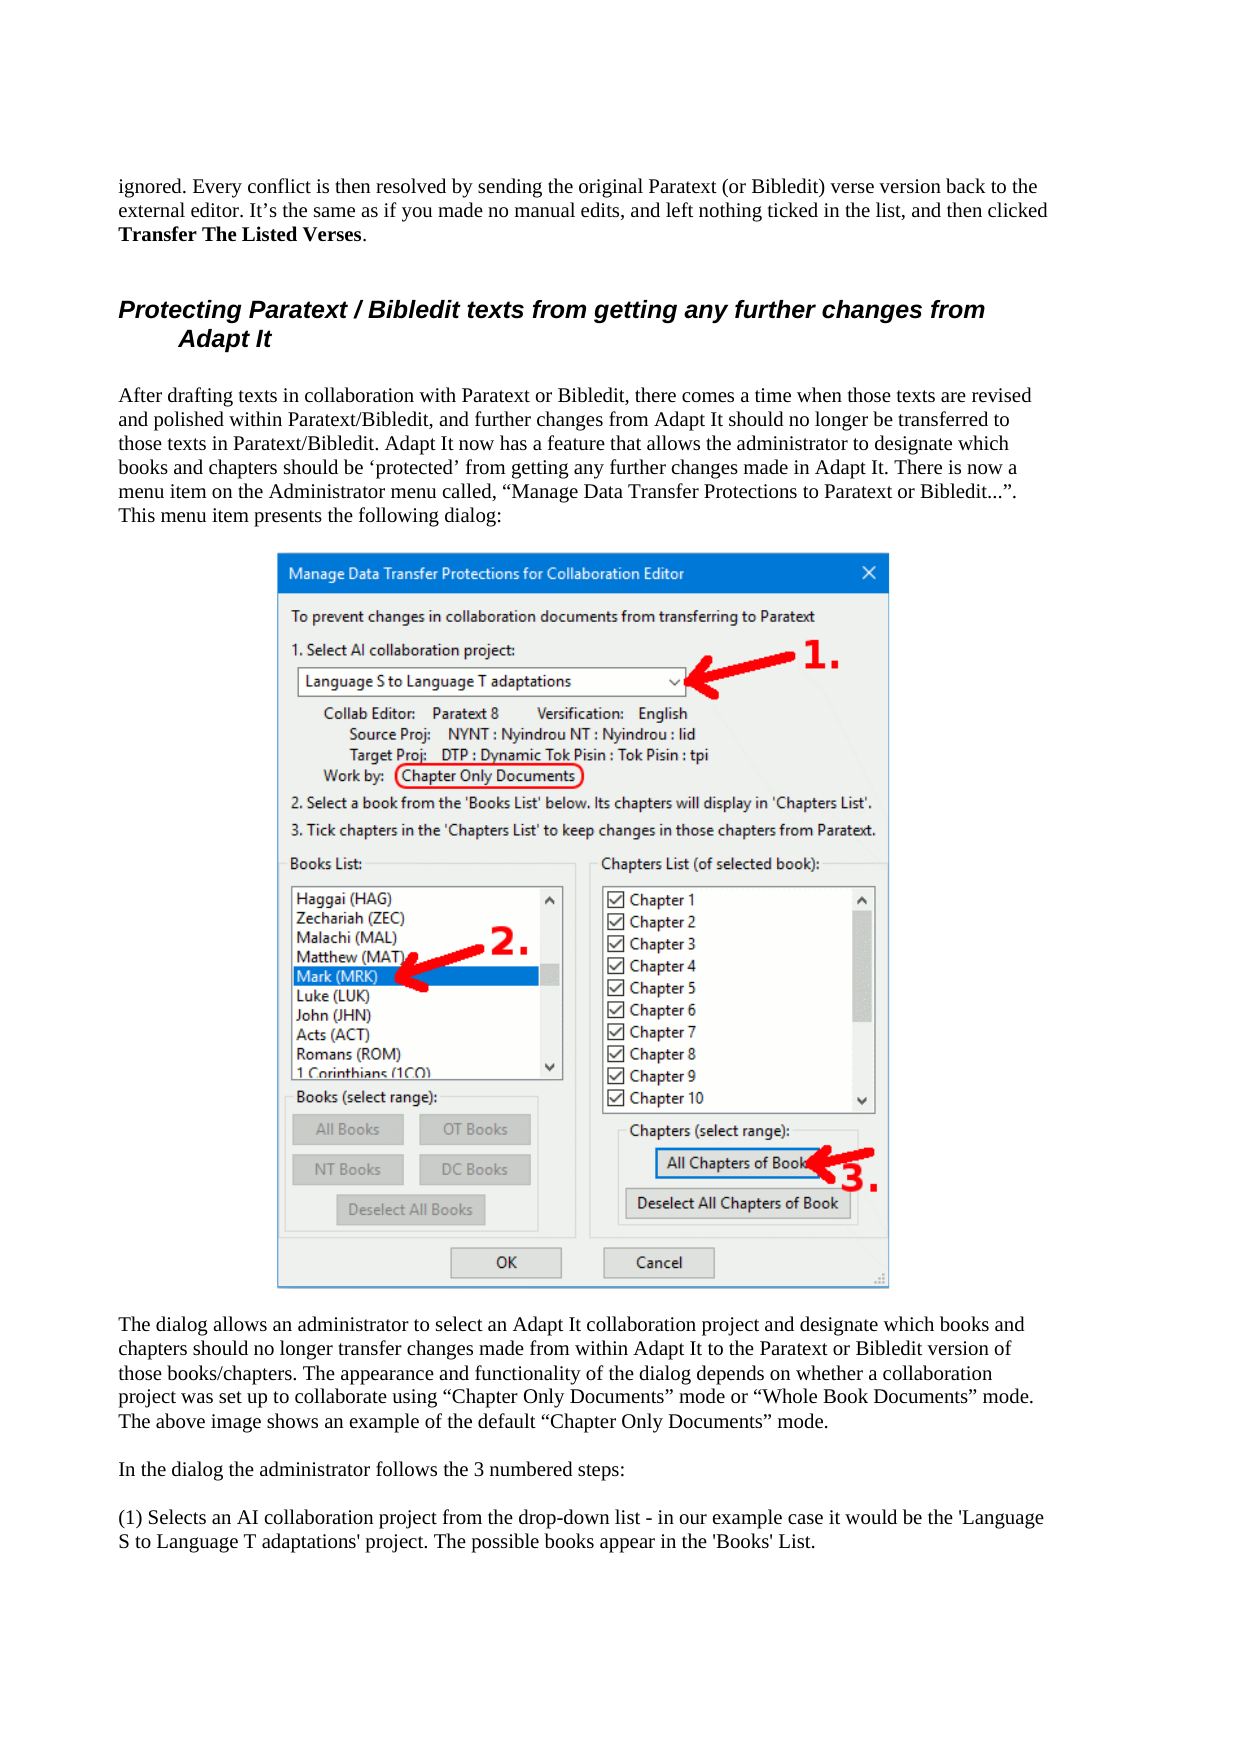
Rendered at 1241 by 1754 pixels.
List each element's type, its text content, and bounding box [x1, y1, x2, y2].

text After drafting texts in collaboration with Paratext or Bibledit, there comes a time when those texts are revised and polished within Paratext/Bibledit, and further changes from Adapt It should no longer be transferred to those texts in Paratext/Bibledit. Adapt It now has a feature that allows the administrator to designate which books and chapters should be ‘protected’ from getting any further changes made in Adapt It. There is now a menu item on the Administrator menu called, “Manage Data Transfer Protections to Paratext or Bibledit...”. This menu item presents the following dialog: [118, 383, 1048, 527]
text The dialog allows an administrator to select an Adapt It collaboration project and designate which books and chapters should no longer transfer changes made from within Adapt It to the Paratext or Bibledit version of those books/chapters. The appearance and functionality of the dialog depends on whether a collaboration project was set up to collaborate using “Chapter Only Documents” mode or “Whole Book Documents” mode. The above image shows an example of the default “Chapter Only Documents” mode. [118, 1312, 1048, 1433]
text ignored. Every conflict is then resolved by sending the original Paratext (or Bibledit) verse version back to the external editor. It’s the same as if you made no manual edits, and left nothing ticked in the list, and then clicked Transfer The Listed Verses. [118, 174, 1048, 246]
subtitle Protecting Paratext / Bibledit texts from getting any further changes from Adapt It [118, 295, 1048, 353]
picture [277, 552, 890, 1289]
text (1) Selects an AI collaboration project from the drop-down list - in our example case it would be the 'Language S to Language T adaptations' project. The possible books appear in the 'Books' List. [118, 1505, 1048, 1553]
text In the dialog the administrator follows the 3 numbered steps: [118, 1457, 1048, 1481]
